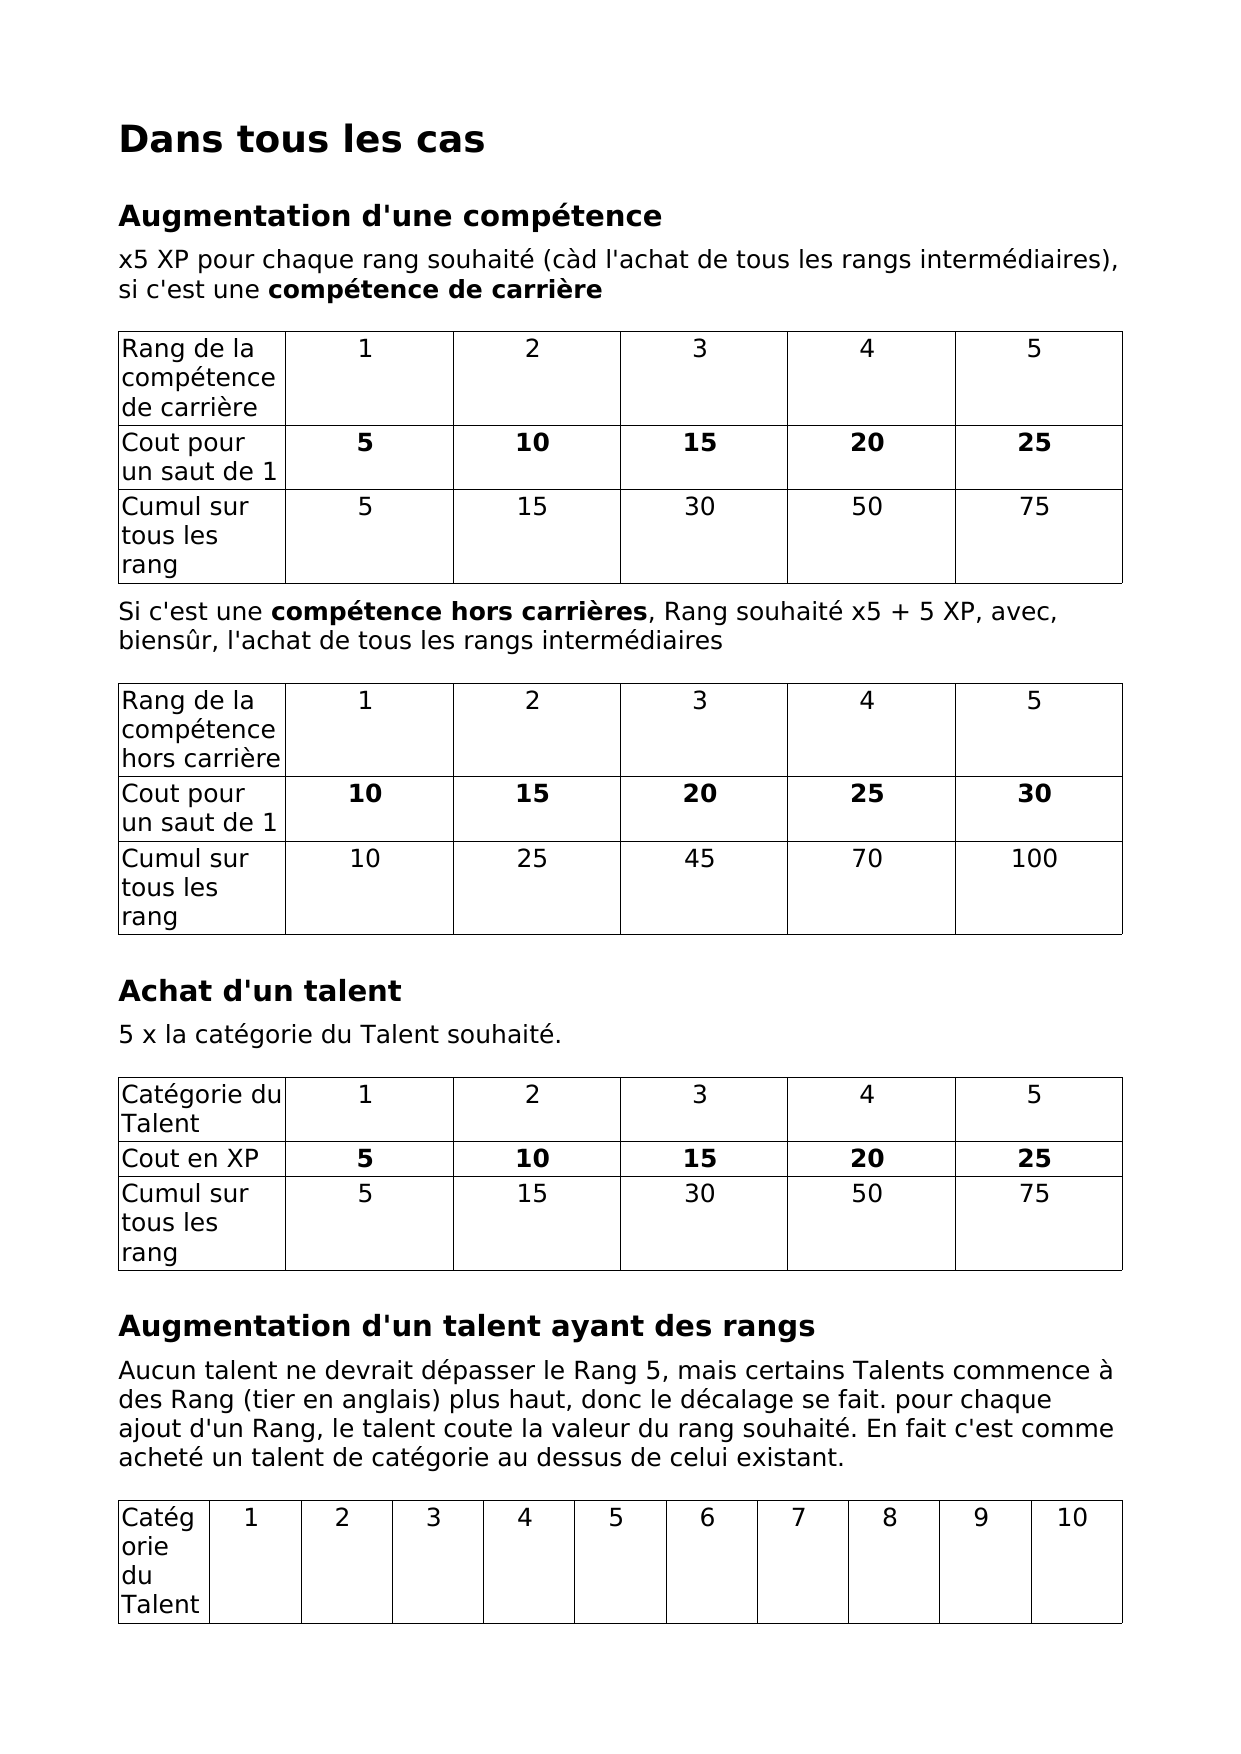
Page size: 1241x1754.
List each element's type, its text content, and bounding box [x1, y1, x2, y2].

text Si c'est une compétence hors carrières, Rang souhaité x5 + 5 XP, avec, biensûr, l'achat de tous les rangs intermédiaires [118, 597, 1122, 656]
table_cell 50 [788, 1177, 955, 1270]
table_header 4 [788, 684, 955, 776]
table_header 6 [667, 1501, 757, 1623]
table_cell 45 [621, 842, 787, 934]
table_header 9 [940, 1501, 1031, 1623]
subtitle Augmentation d'un talent ayant des rangs [118, 1310, 1122, 1344]
table_cell 100 [956, 842, 1122, 934]
table_cell 5 [286, 1142, 453, 1176]
table_header 4 [484, 1501, 574, 1623]
table_cell 15 [621, 1142, 787, 1176]
table_cell Cout pour un saut de 1 [119, 777, 285, 841]
table_cell 25 [956, 426, 1122, 489]
table_cell 30 [956, 777, 1122, 841]
table_cell 20 [788, 426, 955, 489]
table_header 10 [1032, 1501, 1122, 1623]
table_cell Cout en XP [119, 1142, 285, 1176]
table_header Catégorie du Talent [119, 1501, 209, 1623]
table_cell 10 [286, 842, 453, 934]
table_header 3 [621, 332, 787, 425]
table_header 7 [758, 1501, 848, 1623]
table_header 1 [210, 1501, 301, 1623]
table_header 5 [956, 332, 1122, 425]
subtitle Achat d'un talent [118, 974, 1122, 1008]
table_cell 20 [621, 777, 787, 841]
table_cell 5 [286, 426, 453, 489]
table_header 2 [454, 684, 620, 776]
table_header 4 [788, 332, 955, 425]
table_cell 50 [788, 490, 955, 582]
table_cell Cumul sur tous les rang [119, 842, 285, 934]
table_header 8 [849, 1501, 939, 1623]
table_cell 10 [286, 777, 453, 841]
table_header 5 [956, 1078, 1122, 1141]
table_header 2 [302, 1501, 392, 1623]
table_header 1 [286, 684, 453, 776]
table_cell 5 [286, 1177, 453, 1270]
table_cell Cumul sur tous les rang [119, 490, 285, 582]
table_cell 10 [454, 1142, 620, 1176]
table_cell 25 [956, 1142, 1122, 1176]
table_cell 10 [454, 426, 620, 489]
table_header 3 [393, 1501, 483, 1623]
table_header 3 [621, 1078, 787, 1141]
table_header 3 [621, 684, 787, 776]
table_header 4 [788, 1078, 955, 1141]
text Aucun talent ne devrait dépasser le Rang 5, mais certains Talents commence à des Rang (tier en anglais) plus haut, donc le décalage se fait. pour chaque ajout d'un Rang, le talent coute la valeur du rang souhaité. En fait c'est comme acheté un talent de catégorie au dessus de celui existant. [118, 1356, 1122, 1473]
table_header 1 [286, 1078, 453, 1141]
table_header 5 [956, 684, 1122, 776]
table_cell 15 [454, 490, 620, 582]
table_cell 75 [956, 490, 1122, 582]
table_cell 30 [621, 1177, 787, 1270]
table_header 5 [575, 1501, 666, 1623]
table_header Catégorie du Talent [119, 1078, 285, 1141]
table_cell 30 [621, 490, 787, 582]
table_header Rang de la compétence hors carrière [119, 684, 285, 776]
table_cell Cumul sur tous les rang [119, 1177, 285, 1270]
table_header 1 [286, 332, 453, 425]
table_cell 15 [454, 777, 620, 841]
table_cell 20 [788, 1142, 955, 1176]
subtitle Augmentation d'une compétence [118, 199, 1122, 233]
table_header 2 [454, 1078, 620, 1141]
table_cell 15 [454, 1177, 620, 1270]
table_cell 70 [788, 842, 955, 934]
table_cell 25 [788, 777, 955, 841]
text x5 XP pour chaque rang souhaité (càd l'achat de tous les rangs intermédiaires), si c'est une compétence de carrière [118, 246, 1122, 304]
table_cell 15 [621, 426, 787, 489]
table_header 2 [454, 332, 620, 425]
table_cell 25 [454, 842, 620, 934]
table_cell 75 [956, 1177, 1122, 1270]
table_header Rang de la compétence de carrière [119, 332, 285, 425]
text 5 x la catégorie du Talent souhaité. [118, 1021, 1122, 1050]
table_cell Cout pour un saut de 1 [119, 426, 285, 489]
table_cell 5 [286, 490, 453, 582]
subtitle Dans tous les cas [118, 118, 1122, 162]
